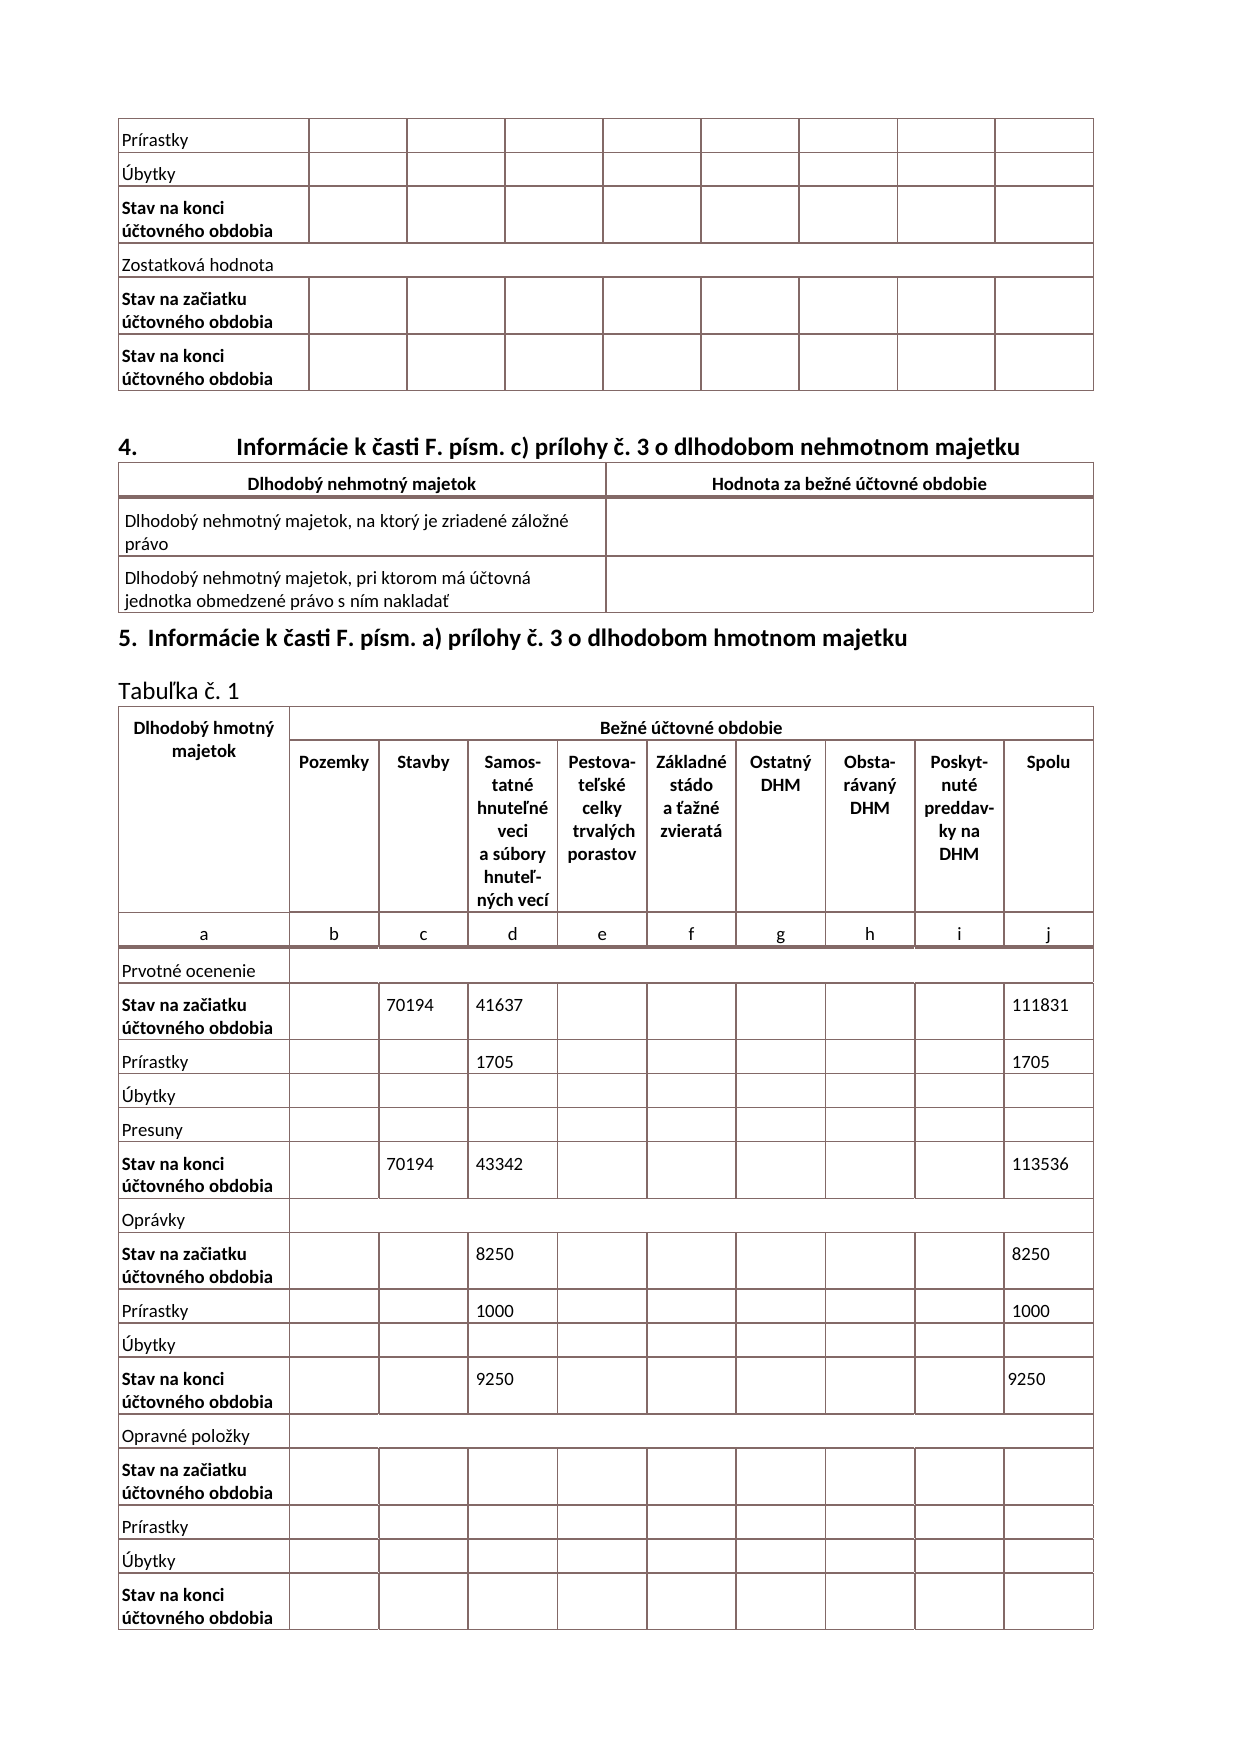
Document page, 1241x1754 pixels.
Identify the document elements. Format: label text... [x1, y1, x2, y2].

table_cell [737, 1574, 825, 1629]
table_cell [648, 1074, 735, 1107]
table_cell 1705 [1005, 1040, 1093, 1073]
table_cell [380, 1540, 467, 1572]
table_cell [996, 153, 1093, 185]
table_cell [468, 1199, 557, 1232]
table_cell [290, 1199, 378, 1232]
table_cell [558, 1290, 646, 1322]
text 4. Informácie k časti F. písm. c) prílohy č. 3 o dlhodobom nehmotnom majetku [118, 401, 1122, 462]
table_cell [736, 1415, 825, 1447]
table_cell [702, 278, 798, 333]
table_header Bežné účtovné obdobie [290, 707, 1093, 739]
table_cell 41637 [469, 984, 557, 1039]
table_cell [468, 949, 557, 982]
table_cell [290, 1290, 378, 1322]
table_cell [290, 984, 378, 1039]
table_cell [1005, 1108, 1093, 1141]
table_cell [558, 984, 646, 1039]
table_cell Prírastky [119, 1040, 289, 1073]
table_cell [310, 119, 406, 152]
table_cell [290, 1233, 378, 1288]
table_cell Oprávky [119, 1199, 289, 1232]
table_cell [898, 187, 994, 242]
table_cell [916, 1142, 1003, 1198]
table_cell i [916, 913, 1003, 945]
table_cell [736, 949, 825, 982]
table_cell [916, 1358, 1003, 1413]
table_cell Stav na začiatku účtovného obdobia [119, 278, 308, 333]
table_cell [826, 1324, 914, 1356]
table_cell [604, 187, 700, 242]
table_cell [1005, 1506, 1093, 1538]
table_cell [648, 1040, 735, 1073]
table_cell [1004, 1199, 1093, 1232]
table_cell [290, 1540, 378, 1572]
table_cell Poskyt- nuté preddav- ky na DHM [916, 741, 1003, 911]
table_cell [702, 187, 798, 242]
table_header Dlhodobý nehmotný majetok [119, 463, 605, 495]
table_cell [996, 119, 1093, 152]
table_cell [648, 1540, 735, 1572]
table_cell [648, 1449, 735, 1504]
table_cell [916, 984, 1003, 1039]
table_cell [604, 153, 700, 185]
table_cell [310, 153, 406, 185]
table_cell [290, 1506, 378, 1538]
table_cell e [558, 913, 646, 945]
table_cell [648, 1574, 735, 1629]
table_cell [604, 278, 700, 333]
table_cell [469, 1449, 557, 1504]
table_cell [826, 1449, 914, 1504]
table_cell [826, 1074, 914, 1107]
table_cell [826, 1233, 914, 1288]
table_cell [468, 1415, 557, 1447]
table_cell [558, 1574, 646, 1629]
table_cell Dlhodobý nehmotný majetok, na ktorý je zriadené záložné právo [119, 499, 605, 555]
table_cell [290, 1415, 378, 1447]
table_cell [826, 984, 914, 1039]
table_cell [1005, 1574, 1093, 1629]
table_cell [607, 499, 1093, 555]
table_cell [290, 1108, 378, 1141]
table_cell [558, 1540, 646, 1572]
table_cell Stav na konci účtovného obdobia [119, 187, 308, 242]
table_cell Úbytky [119, 1540, 289, 1572]
table_cell [648, 984, 735, 1039]
table_cell [290, 1040, 378, 1073]
table_cell [898, 119, 994, 152]
table_cell [506, 187, 602, 242]
table_cell Stav na konci účtovného obdobia [119, 1358, 289, 1413]
table_cell [408, 153, 504, 185]
table_cell [737, 984, 825, 1039]
table_cell [469, 1324, 557, 1356]
table_cell Zostatková hodnota [119, 244, 995, 276]
table_cell f [648, 913, 735, 945]
table_cell Úbytky [119, 153, 308, 185]
table_cell [737, 1142, 825, 1198]
table_cell [469, 1108, 557, 1141]
table_cell [916, 1540, 1003, 1572]
table_cell Ostatný DHM [737, 741, 825, 911]
table_cell Opravné položky [119, 1415, 289, 1447]
table_cell 111831 [1005, 984, 1093, 1039]
table_cell [800, 187, 897, 242]
table_cell Pestova- teľské celky trvalých porastov [558, 741, 646, 911]
table_cell [737, 1233, 825, 1288]
table_cell [506, 335, 602, 390]
table_cell [310, 335, 406, 390]
table_cell [826, 1142, 914, 1198]
table_cell [310, 187, 406, 242]
table_cell 8250 [469, 1233, 557, 1288]
table_cell [469, 1074, 557, 1107]
table_cell d [469, 913, 557, 945]
table_cell [380, 1290, 467, 1322]
table_cell [558, 1074, 646, 1107]
table_cell 70194 [380, 1142, 467, 1198]
table_cell [557, 949, 647, 982]
table_cell [408, 278, 504, 333]
table_cell [800, 335, 897, 390]
table_cell [916, 1290, 1003, 1322]
table_cell [898, 153, 994, 185]
table_cell [800, 119, 897, 152]
table_cell [1005, 1540, 1093, 1572]
table_cell [380, 1233, 467, 1288]
table_cell [736, 1199, 825, 1232]
table_cell j [1005, 913, 1093, 945]
table_cell [604, 335, 700, 390]
table_cell [648, 1358, 735, 1413]
table_cell [826, 1540, 914, 1572]
table_cell Stavby [380, 741, 467, 911]
table_cell [647, 1199, 736, 1232]
table_cell [290, 1074, 378, 1107]
table_cell 9250 [1005, 1358, 1093, 1413]
table_cell [915, 1415, 1004, 1447]
table_cell [826, 1040, 914, 1073]
table_cell [826, 1290, 914, 1322]
table_cell [916, 1108, 1003, 1141]
table_cell [826, 1506, 914, 1538]
table_cell [290, 1449, 378, 1504]
table_cell [1004, 949, 1093, 982]
table_cell [558, 1449, 646, 1504]
table_cell Stav na začiatku účtovného obdobia [119, 1233, 289, 1288]
table_cell [800, 153, 897, 185]
table_cell Stav na konci účtovného obdobia [119, 1142, 289, 1198]
table_cell [737, 1108, 825, 1141]
table_cell [648, 1506, 735, 1538]
table_cell Pozemky [290, 741, 378, 911]
table_cell [380, 1324, 467, 1356]
table_cell Prvotné ocenenie [119, 949, 289, 982]
table_cell [996, 278, 1093, 333]
table_cell [380, 1040, 467, 1073]
table_cell [737, 1358, 825, 1413]
table_cell Prírastky [119, 1506, 289, 1538]
table_cell [558, 1040, 646, 1073]
table_cell Dlhodobý nehmotný majetok, pri ktorom má účtovná jednotka obmedzené právo s ním nakladať [119, 557, 605, 612]
table_cell [737, 1540, 825, 1572]
table_cell [737, 1040, 825, 1073]
table_cell Prírastky [119, 119, 308, 152]
table_cell [379, 1415, 468, 1447]
table_cell [380, 1108, 467, 1141]
table_cell [915, 1199, 1004, 1232]
table_cell c [380, 913, 467, 945]
table_cell [702, 119, 798, 152]
table_cell [916, 1574, 1003, 1629]
text 5. Informácie k časti F. písm. a) prílohy č. 3 o dlhodobom hmotnom majetku [118, 622, 1122, 653]
table_cell [557, 1199, 647, 1232]
table_cell 8250 [1005, 1233, 1093, 1288]
table_cell 113536 [1005, 1142, 1093, 1198]
table_cell [408, 335, 504, 390]
table_cell [607, 557, 1093, 612]
table_cell [647, 949, 736, 982]
table_cell [825, 1415, 914, 1447]
table_cell [1004, 1415, 1093, 1447]
table_cell [408, 119, 504, 152]
table_cell [916, 1040, 1003, 1073]
table_cell [996, 187, 1093, 242]
table_cell [995, 244, 1093, 276]
table_cell [557, 1415, 647, 1447]
table_cell [826, 1358, 914, 1413]
table_cell [380, 1506, 467, 1538]
table_cell [702, 335, 798, 390]
table_cell 1705 [469, 1040, 557, 1073]
table_cell [737, 1449, 825, 1504]
table_cell [916, 1324, 1003, 1356]
table_cell [737, 1290, 825, 1322]
table_cell 43342 [469, 1142, 557, 1198]
table_cell [826, 1108, 914, 1141]
table_cell [290, 1358, 378, 1413]
table_cell [1005, 1074, 1093, 1107]
table_cell Stav na konci účtovného obdobia [119, 1574, 289, 1629]
table_cell Stav na začiatku účtovného obdobia [119, 984, 289, 1039]
table_cell Obsta- rávaný DHM [826, 741, 914, 911]
table_cell [800, 278, 897, 333]
table_cell [469, 1574, 557, 1629]
table_cell [380, 1074, 467, 1107]
table_cell [648, 1108, 735, 1141]
table_cell a [119, 913, 289, 945]
table_cell [916, 1074, 1003, 1107]
table_cell h [826, 913, 914, 945]
table_cell [898, 335, 994, 390]
table_cell [408, 187, 504, 242]
table_cell [1005, 1449, 1093, 1504]
table_cell [825, 1199, 914, 1232]
table_cell [648, 1142, 735, 1198]
table_cell [916, 1449, 1003, 1504]
table_cell g [737, 913, 825, 945]
table_cell [506, 119, 602, 152]
table_cell [469, 1506, 557, 1538]
table_cell [898, 278, 994, 333]
table_cell [737, 1324, 825, 1356]
table_cell [825, 949, 914, 982]
table_cell Stav na konci účtovného obdobia [119, 335, 308, 390]
table_cell [702, 153, 798, 185]
table_cell [558, 1233, 646, 1288]
table_cell [290, 1574, 378, 1629]
table_cell 1000 [1005, 1290, 1093, 1322]
table_cell [506, 153, 602, 185]
table_cell [826, 1574, 914, 1629]
table_cell Úbytky [119, 1074, 289, 1107]
table_cell [558, 1108, 646, 1141]
table_header Hodnota za bežné účtovné obdobie [607, 463, 1093, 495]
table_cell [380, 1574, 467, 1629]
table_cell 9250 [469, 1358, 557, 1413]
table_cell [310, 278, 406, 333]
table_cell [647, 1415, 736, 1447]
table_cell [506, 278, 602, 333]
table_cell Presuny [119, 1108, 289, 1141]
table_cell [996, 335, 1093, 390]
table_cell [558, 1506, 646, 1538]
table_cell [379, 949, 468, 982]
table_cell [290, 1324, 378, 1356]
table_cell [916, 1233, 1003, 1288]
table_cell [379, 1199, 468, 1232]
table_cell Úbytky [119, 1324, 289, 1356]
table_cell b [290, 913, 378, 945]
table_cell [648, 1290, 735, 1322]
table_cell Základné stádo a ťažné zvieratá [648, 741, 735, 911]
table_cell [737, 1506, 825, 1538]
table_cell [290, 1142, 378, 1198]
table_cell [469, 1540, 557, 1572]
table_cell Prírastky [119, 1290, 289, 1322]
table_cell [648, 1324, 735, 1356]
table_cell [558, 1324, 646, 1356]
table_cell [915, 949, 1004, 982]
text Tabuľka č. 1 [118, 676, 1122, 706]
table_cell Samos- tatné hnuteľné veci a súbory hnuteľ- ných vecí [469, 741, 557, 911]
table_cell [916, 1506, 1003, 1538]
table_cell [1005, 1324, 1093, 1356]
table_cell Spolu [1005, 741, 1093, 911]
table_cell 70194 [380, 984, 467, 1039]
table_cell [648, 1233, 735, 1288]
table_cell [290, 949, 378, 982]
table_cell [380, 1358, 467, 1413]
table_cell [380, 1449, 467, 1504]
table_cell [558, 1142, 646, 1198]
table_cell [604, 119, 700, 152]
table_header Dlhodobý hmotný majetok [119, 707, 289, 911]
table_cell [737, 1074, 825, 1107]
table_cell 1000 [469, 1290, 557, 1322]
table_cell Stav na začiatku účtovného obdobia [119, 1449, 289, 1504]
table_cell [558, 1358, 646, 1413]
